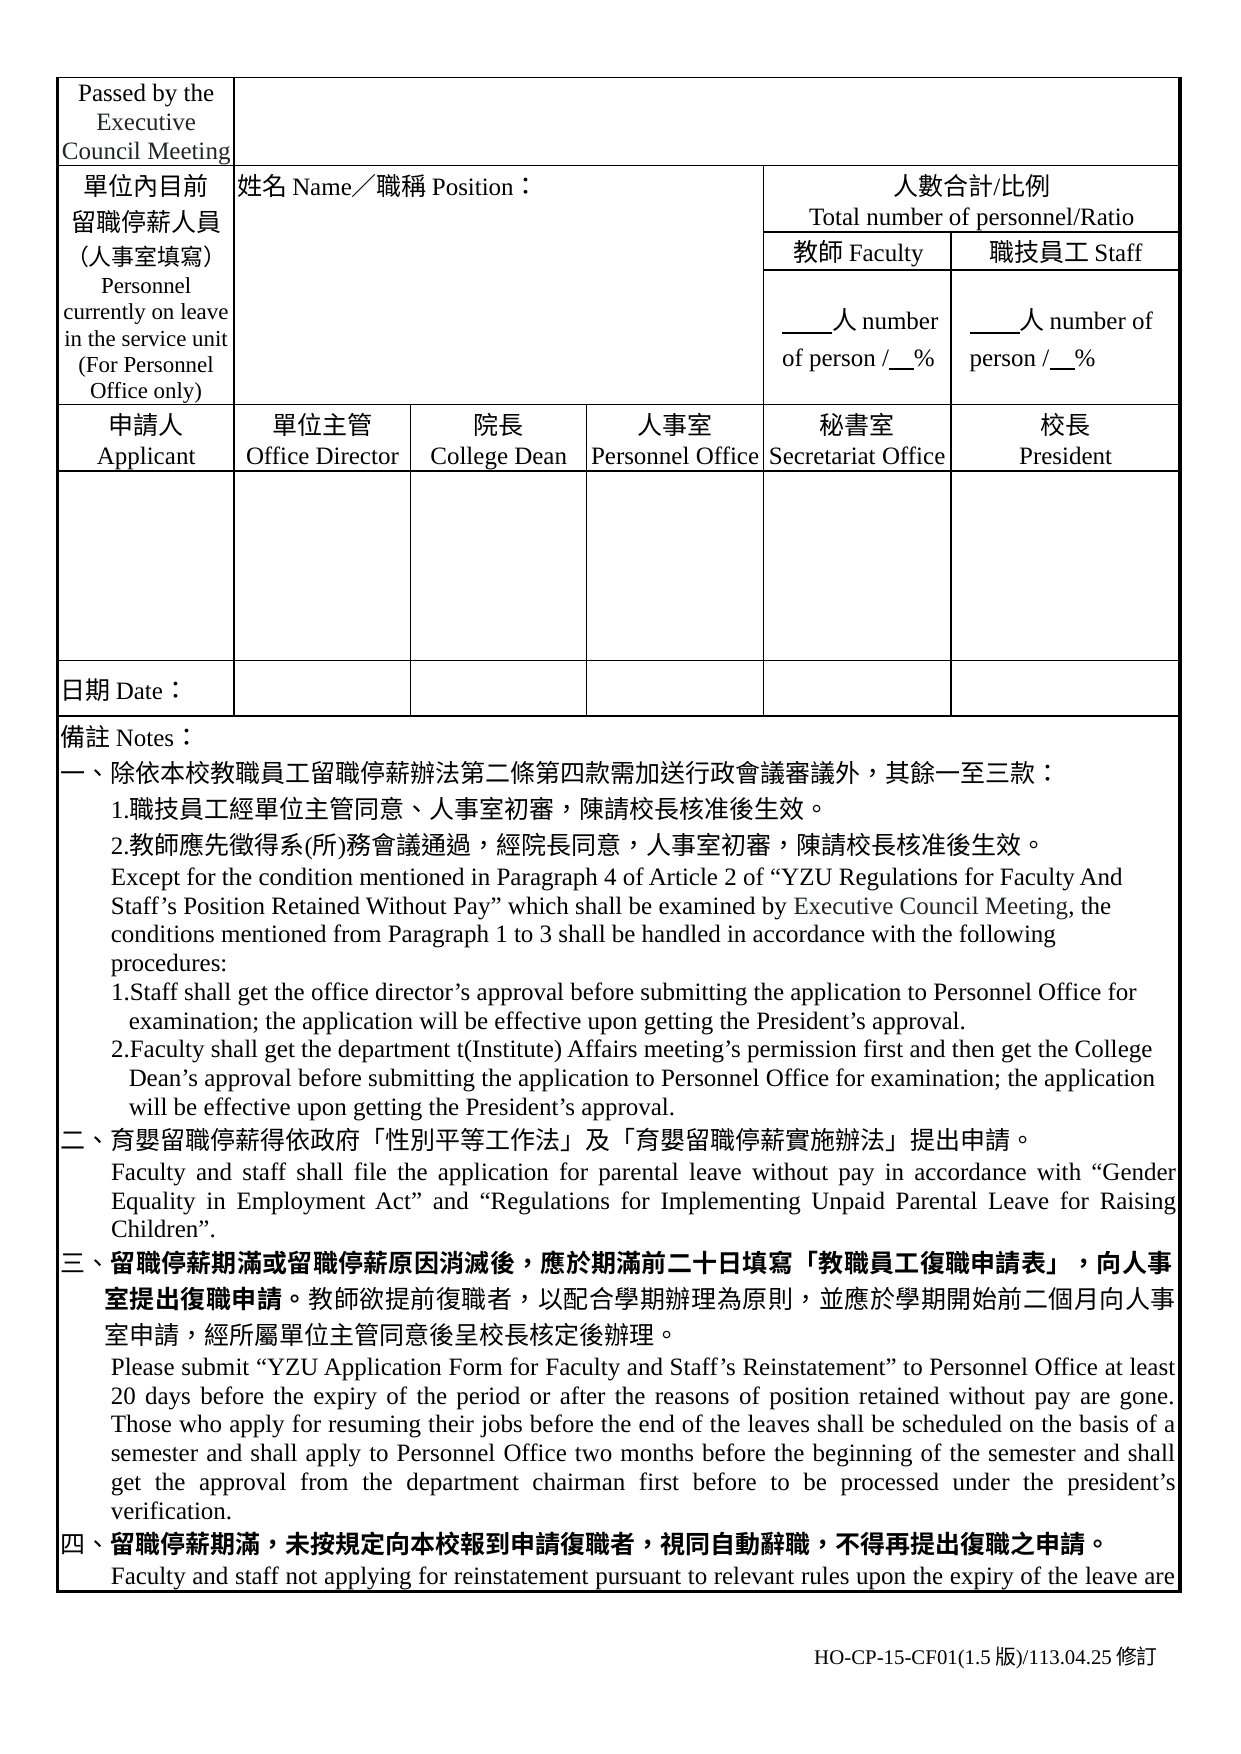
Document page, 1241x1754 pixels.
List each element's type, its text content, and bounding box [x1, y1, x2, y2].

table_cell Passed by the Executive Council Meeting [59, 78, 233, 164]
table_cell [235, 661, 410, 715]
table_cell 單位主管 Office Director [235, 405, 410, 470]
table_cell 單位內目前 留職停薪人員 （人事室填寫） Personnel currently on leave in the service unit (For Personnel Office only) [59, 166, 233, 404]
table_cell 日期Date： [59, 661, 233, 715]
table_cell 校長 President [952, 405, 1178, 470]
table_cell [235, 78, 1178, 164]
table_cell [764, 661, 950, 715]
table_cell [764, 472, 950, 660]
table_cell [411, 472, 586, 660]
table_cell [952, 661, 1178, 715]
table_cell 職技員工Staff [952, 233, 1178, 269]
table_cell 秘書室Secretariat Office [764, 405, 950, 470]
table_cell 備註Notes： 除依本校教職員工留職停薪辦法第二條第四款需加送行政會議審議外，其餘一至三款： 1.職技員工經單位主管同意、人事室初審，陳請校長核准後生效。 2.教師應先徵得系(所)務會議通過，經院長同意，人事室初審，陳請校長核准後生效。 Except for the condition mentioned in Paragraph 4 of Article 2 of “YZU Regulations for Faculty And Staff’s Position Retained Without Pay” which shall be examined by Executive Council Meeting, the conditions mentioned from Paragraph 1 to 3 shall be handled in accordance with the following procedures: Staff shall get the office director’s approval before submitting the application to Personnel Office for examination; the application will be effective upon getting the President’s approval. Faculty shall get the department t(Institute) Affairs meeting’s permission first and then get the College Dean’s approval before submitting the application to Personnel Office for examination; the application will be effective upon getting the President’s approval. 育嬰留職停薪得依政府「性別平等工作法」及「育嬰留職停薪實施辦法」提出申請。 Faculty and staff shall file the application for parental leave without pay in accordance with “Gender Equality in Employment Act” and “Regulations for Implementing Unpaid Parental Leave for Raising Children”. 留職停薪期滿或留職停薪原因消滅後，應於期滿前二十日填寫「教職員工復職申請表」，向人事室提出復職申請。教師欲提前復職者，以配合學期辦理為原則，並應於學期開始前二個月向人事室申請，經所屬單位主管同意後呈校長核定後辦理。 Please submit “YZU Application Form for Faculty and Staff’s Reinstatement” to Personnel Office at least 20 days before the expiry of the period or after the reasons of position retained without pay are gone. Those who apply for resuming their jobs before the end of the leaves shall be scheduled on the basis of a semester and shall apply to Personnel Office two months before the beginning of the semester and shall get the approval from the department chairman first before to be processed under the president’s verification. 留職停薪期滿，未按規定向本校報到申請復職者，視同自動辭職，不得再提出復職之申請。 Faculty and staff not applying for reinstatement pursuant to relevant rules upon the expiry of the leave are [59, 717, 1178, 1589]
table_cell 人number of person / % [764, 271, 950, 404]
table_cell 人事室 Personnel Office [587, 405, 763, 470]
table_cell [587, 661, 763, 715]
table_cell [235, 472, 410, 660]
table_cell [587, 472, 763, 660]
table_cell 姓名Name／職稱Position： [235, 166, 763, 404]
table_cell 院長 College Dean [411, 405, 586, 470]
table_cell [952, 472, 1178, 660]
table_cell 人number of person / % [952, 271, 1178, 404]
table_cell 教師Faculty [764, 233, 950, 269]
table_cell 申請人 Applicant [59, 405, 233, 470]
table_cell 人數合計/比例 Total number of personnel/Ratio [764, 166, 1178, 231]
table_cell [411, 661, 586, 715]
table_cell [59, 472, 233, 660]
